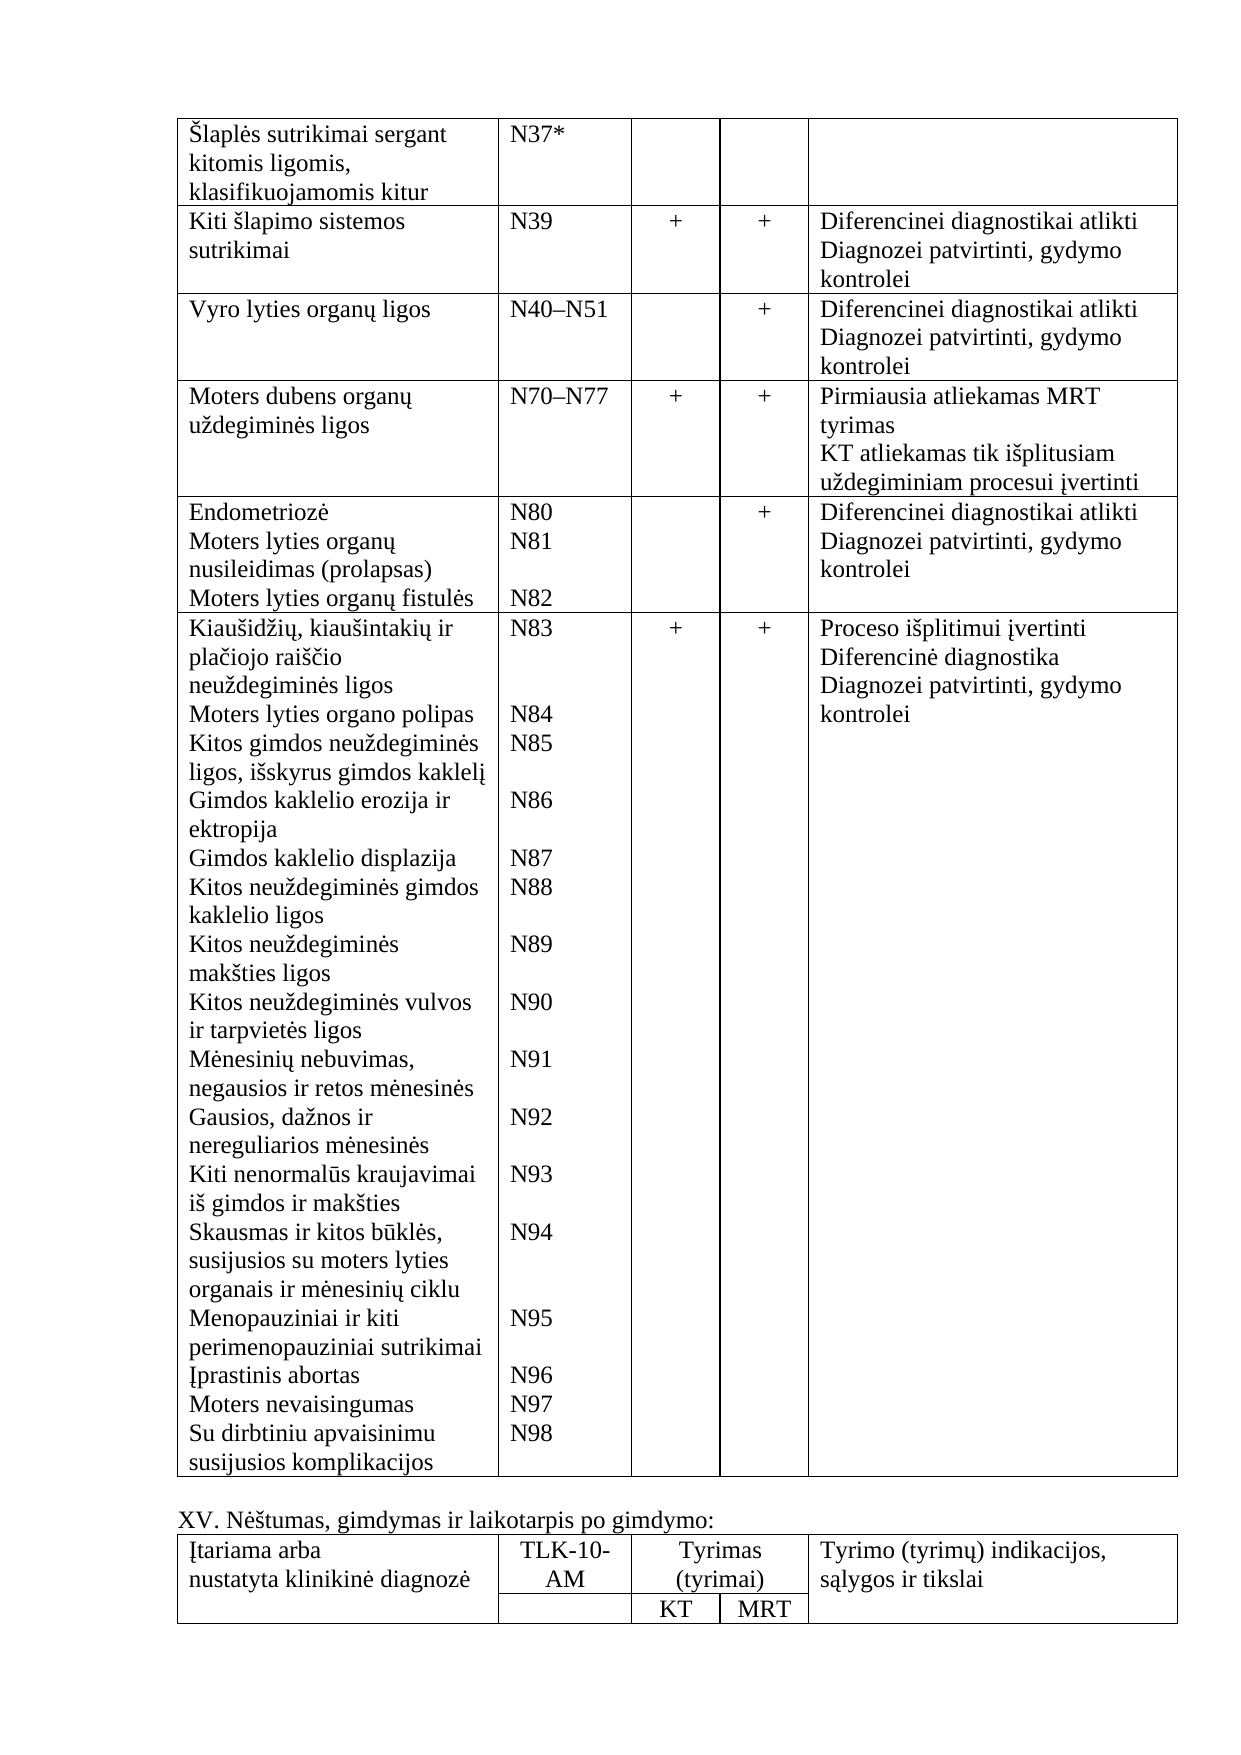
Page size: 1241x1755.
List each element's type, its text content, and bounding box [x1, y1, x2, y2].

table_cell Diferencinei diagnostikai atlikti Diagnozei patvirtinti, gydymo kontrolei [809, 206, 1177, 293]
table_cell + [632, 613, 719, 1476]
table_cell + [721, 497, 808, 612]
table_cell + [721, 206, 808, 293]
table_cell Diferencinei diagnostikai atlikti Diagnozei patvirtinti, gydymo kontrolei [809, 294, 1177, 380]
table_header Tyrimo (tyrimų) indikacijos, sąlygos ir tikslai [809, 1535, 1177, 1622]
table_cell [632, 497, 719, 612]
table_header Tyrimas (tyrimai) [632, 1535, 808, 1593]
table_cell Kiti šlapimo sistemos sutrikimai [178, 206, 498, 293]
table_cell KT [632, 1594, 719, 1622]
table_cell N40–N51 [499, 294, 631, 380]
text XV. Nėštumas, gimdymas ir laikotarpis po gimdymo: [177, 1505, 1181, 1534]
table_cell N37* [499, 119, 631, 205]
table_header TLK-10-AM [499, 1535, 631, 1593]
table_cell Pirmiausia atliekamas MRT tyrimas KT atliekamas tik išplitusiam uždegiminiam procesui įvertinti [809, 381, 1177, 496]
table_cell Šlaplės sutrikimai sergant kitomis ligomis, klasifikuojamomis kitur [178, 119, 498, 205]
table_cell [809, 119, 1177, 205]
table_cell N39 [499, 206, 631, 293]
table_cell Moters dubens organų uždegiminės ligos [178, 381, 498, 496]
table_cell + [721, 613, 808, 1476]
table_header Įtariama arba nustatyta klinikinė diagnozė [178, 1535, 498, 1622]
table_cell Endometriozė Moters lyties organų nusileidimas (prolapsas) Moters lyties organų fistulės [178, 497, 498, 612]
table_cell MRT [721, 1594, 808, 1622]
table_cell N70–N77 [499, 381, 631, 496]
table_cell Kiaušidžių, kiaušintakių ir plačiojo raiščio neuždegiminės ligos Moters lyties organo polipas Kitos gimdos neuždegiminės ligos, išskyrus gimdos kaklelį Gimdos kaklelio erozija ir ektropija Gimdos kaklelio displazija Kitos neuždegiminės gimdos kaklelio ligos Kitos neuždegiminės makšties ligos Kitos neuždegiminės vulvos ir tarpvietės ligos Mėnesinių nebuvimas, negausios ir retos mėnesinės Gausios, dažnos ir nereguliarios mėnesinės Kiti nenormalūs kraujavimai iš gimdos ir makšties Skausmas ir kitos būklės, susijusios su moters lyties organais ir mėnesinių ciklu Menopauziniai ir kiti perimenopauziniai sutrikimai Įprastinis abortas Moters nevaisingumas Su dirbtiniu apvaisinimu susijusios komplikacijos [178, 613, 498, 1476]
table_cell + [721, 381, 808, 496]
table_cell + [632, 206, 719, 293]
table_cell [499, 1594, 631, 1622]
table_cell + [632, 381, 719, 496]
table_cell + [721, 294, 808, 380]
table_cell N80 N81 N82 [499, 497, 631, 612]
table_cell Vyro lyties organų ligos [178, 294, 498, 380]
table_cell [721, 119, 808, 205]
table_cell Proceso išplitimui įvertinti Diferencinė diagnostika Diagnozei patvirtinti, gydymo kontrolei [809, 613, 1177, 1476]
table_cell Diferencinei diagnostikai atlikti Diagnozei patvirtinti, gydymo kontrolei [809, 497, 1177, 612]
table_cell N83 N84 N85 N86 N87 N88 N89 N90 N91 N92 N93 N94 N95 N96 N97 N98 [499, 613, 631, 1476]
table_cell [632, 294, 719, 380]
table_cell [632, 119, 719, 205]
